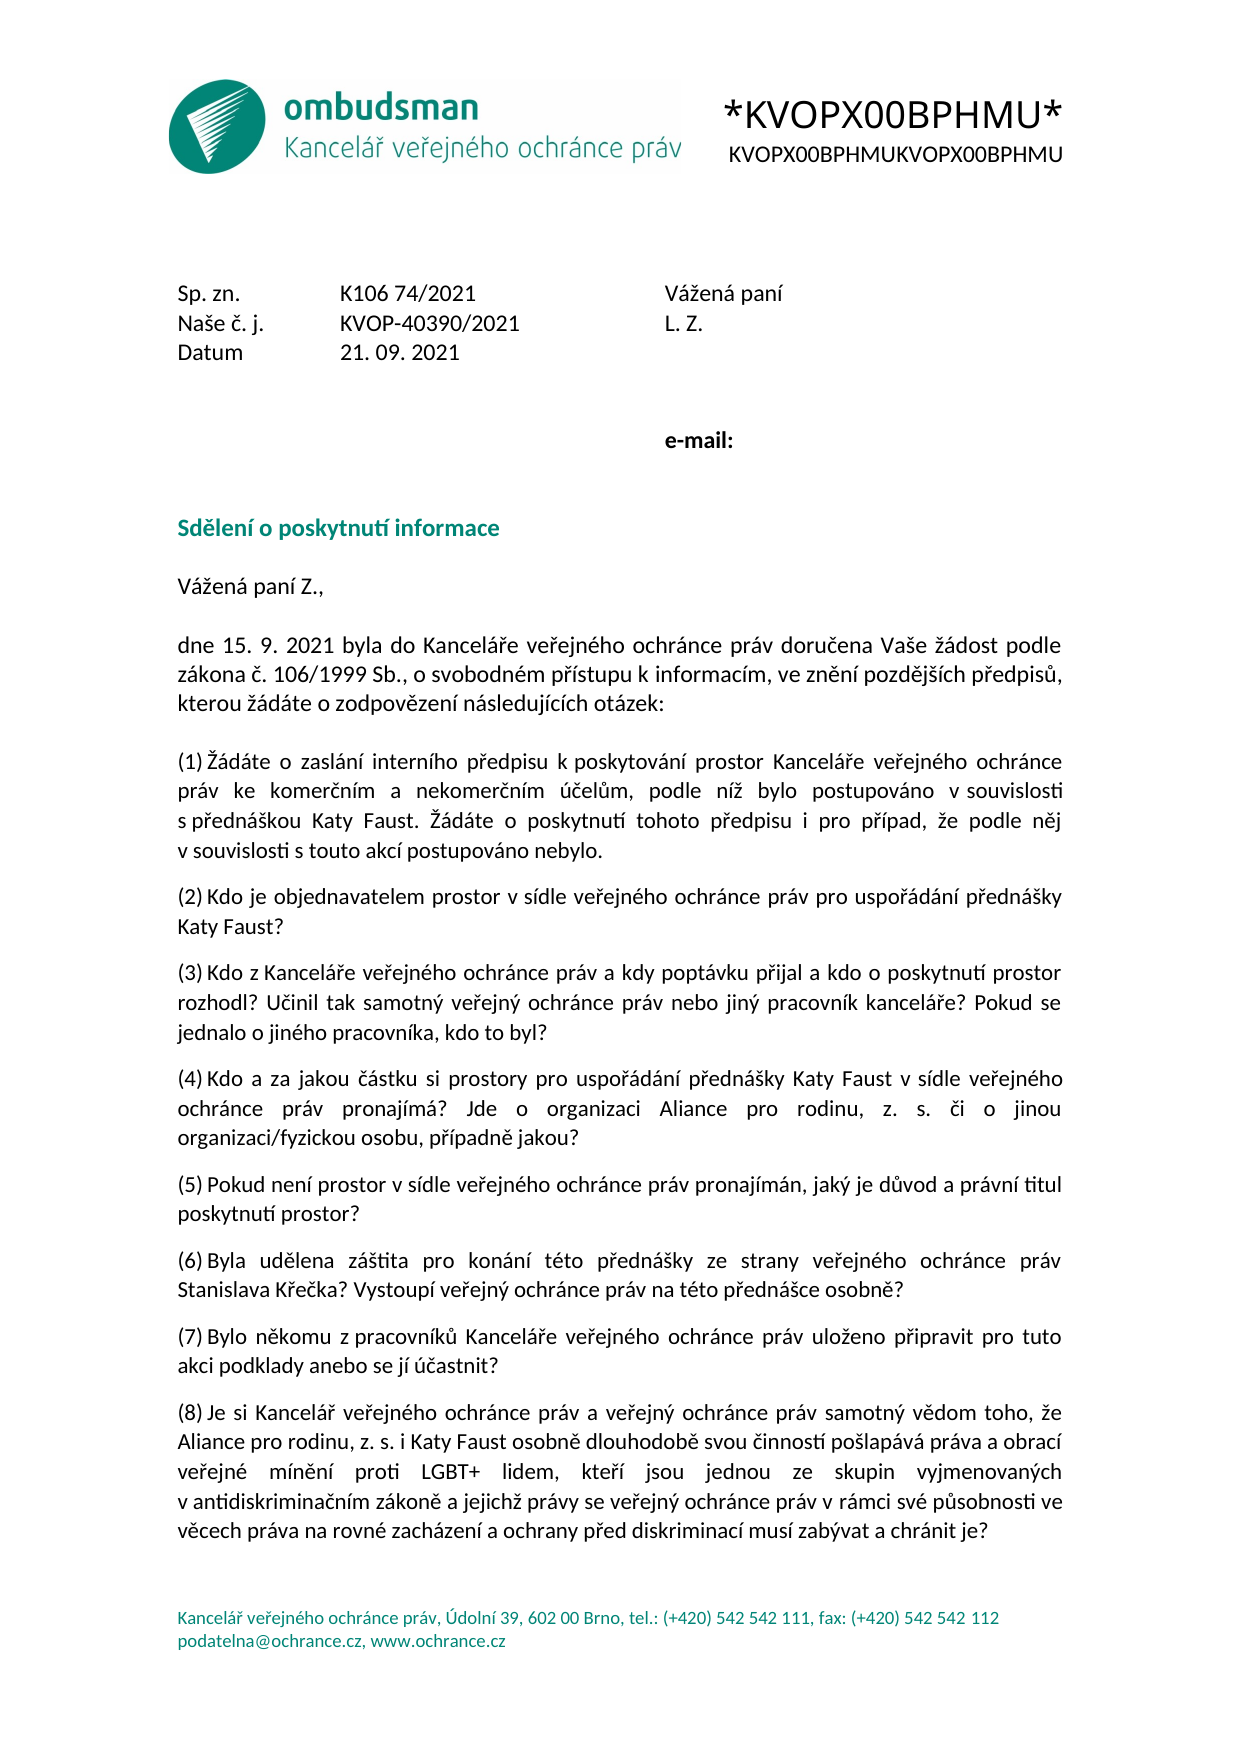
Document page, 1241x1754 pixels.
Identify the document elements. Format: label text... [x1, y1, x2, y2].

list Pokud není prostor v sídle veřejného ochránce práv pronajímán, jaký je důvod a právní titul poskytnutí prostor? [177, 1170, 1063, 1227]
text dne 15. 9. 2021 byla do Kanceláře veřejného ochránce práv doručena Vaše žádost podle zákona č. 106/1999 Sb., o svobodném přístupu k informacím, ve znění pozdějších předpisů, kterou žádáte o zodpovězení následujících otázek: [177, 630, 1063, 717]
list Je si Kancelář veřejného ochránce práv a veřejný ochránce práv samotný vědom toho, že Aliance pro rodinu, z. s. i Katy Faust osobně dlouhodobě svou činností pošlapává práva a obrací veřejné mínění proti LGBT+ lidem, kteří jsou jednou ze skupin vyjmenovaných v antidiskriminačním zákoně a jejichž právy se veřejný ochránce práv v rámci své působnosti ve věcech práva na rovné zacházení a ochrany před diskriminací musí zabývat a chránit je? [177, 1398, 1063, 1544]
list Byla udělena záštita pro konání této přednášky ze strany veřejného ochránce práv Stanislava Křečka? Vystoupí veřejný ochránce práv na této přednášce osobně? [177, 1246, 1063, 1303]
list Kdo z Kanceláře veřejného ochránce práv a kdy poptávku přijal a kdo o poskytnutí prostor rozhodl? Učinil tak samotný veřejný ochránce práv nebo jiný pracovník kanceláře? Pokud se jednalo o jiného pracovníka, kdo to byl? [177, 958, 1063, 1046]
list Kdo a za jakou částku si prostory pro uspořádání přednášky Katy Faust v sídle veřejného ochránce práv pronajímá? Jde o organizaci Aliance pro rodinu, z. s. či o jinou organizaci/fyzickou osobu, případně jakou? [177, 1064, 1063, 1151]
table_header Sp. zn. Naše č. j. Datum [177, 220, 340, 513]
table_header K106 74/2021 KVOP-40390/2021 21. 09. 2021 [340, 220, 664, 513]
list Kdo je objednavatelem prostor v sídle veřejného ochránce práv pro uspořádání přednášky Katy Faust? [177, 882, 1063, 940]
table_header Vážená paní L. Z. e-mail: [665, 220, 1085, 513]
list Bylo někomu z pracovníků Kanceláře veřejného ochránce práv uloženo připravit pro tuto akci podklady anebo se jí účastnit? [177, 1322, 1063, 1379]
text Vážená paní Z., [177, 571, 1063, 600]
subtitle Sdělení o poskytnutí informace [177, 513, 1063, 543]
list Žádáte o zaslání interního předpisu k poskytování prostor Kanceláře veřejného ochránce práv ke komerčním a nekomerčním účelům, podle níž bylo postupováno v souvislosti s přednáškou Katy Faust. Žádáte o poskytnutí tohoto předpisu i pro případ, že podle něj v souvislosti s touto akcí postupováno nebylo. [177, 747, 1063, 864]
